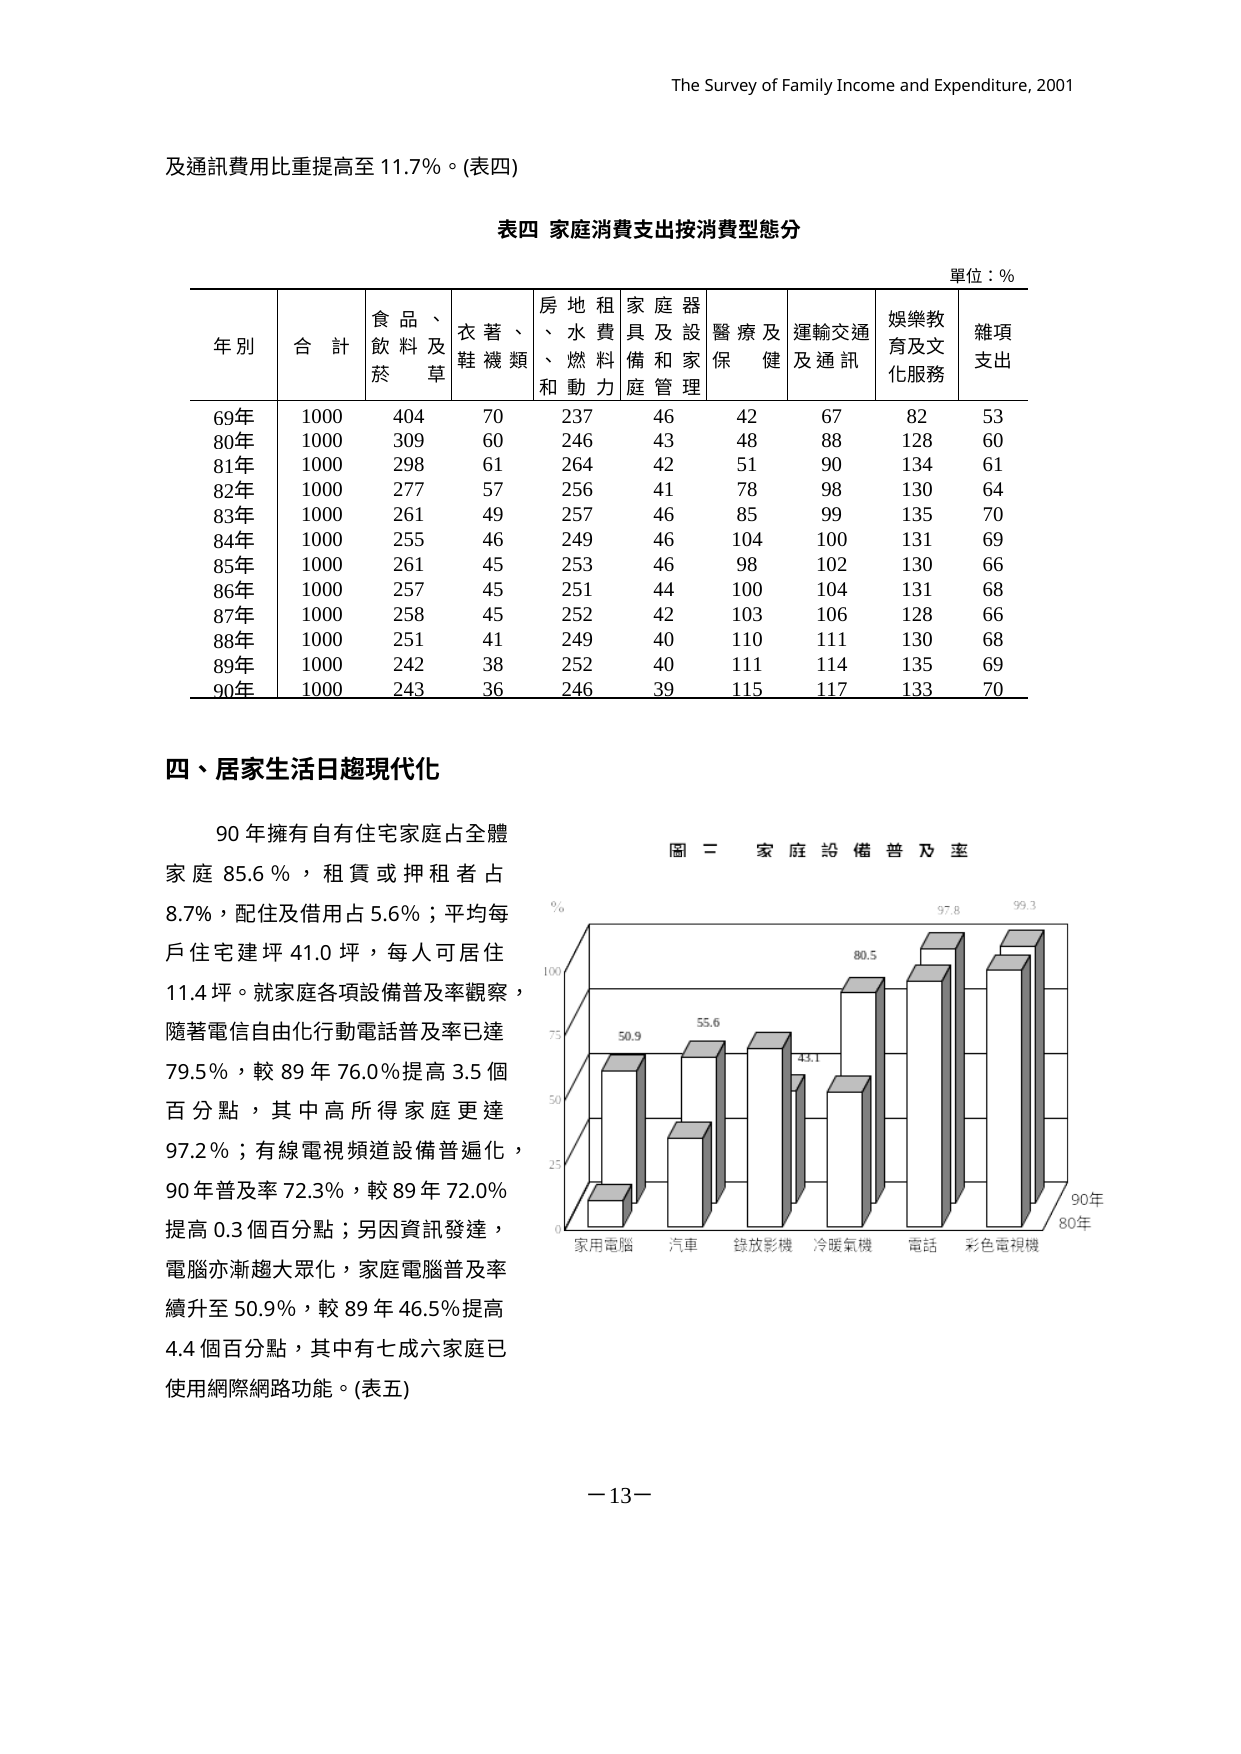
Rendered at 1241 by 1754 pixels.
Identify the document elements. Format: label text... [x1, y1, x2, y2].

table_cell  [958, 474, 1028, 499]
text 90年擁有自有住宅家庭占全體家庭85.6％，租賃或押租者占8.7%，配住及借用占5.6％；平均每戶住宅建坪41.0坪，每人可居住11.4坪。就家庭各項設備普及率觀察，隨著電信自由化行動電話普及率已達79.5％，較89年76.0％提高3.5個百分點，其中高所得家庭更達97.2％；有線電視頻道設備普遍化，90年普及率72.3％，較89年72.0％提高0.3個百分點；另因資訊發達，電腦亦漸趨大眾化，家庭電腦普及率續升至50.9％，較89年46.5％提高4.4個百分點，其中有七成六家庭已使用網際網路功能。(表五) [165, 810, 1128, 1404]
table_cell  [707, 624, 787, 649]
table_cell 年 [190, 474, 277, 499]
table_cell  [620, 524, 707, 549]
table_cell  [707, 524, 787, 549]
table_cell  [876, 549, 958, 574]
text 90 年每一家庭平均支出85.3萬元，較89年86.3萬元減少1.1％，其中非消費支出（包括利息支出，稅捐規費及罰款、捐贈及婚喪禮金等移轉性支出）19.5萬元，減2.3％，消費支出65.8萬元，減0.7％。消費支出中，食品費用占24.3％，隨社會趨勢及生活方式改變，在外伙食占家庭食品費比率逐年提高，90年已達29.6％，較十年前提高12.0個百分點；隨著國人平均壽命延長，衛生保健觀念增強，醫療及保健支出比重續增至11.5％；另行動電話、網路等電子設備日益普及，電話及網路相關通訊費用激增，帶動家庭交通及通訊費用比重提高至11.7％。(表四) [165, 144, 1075, 182]
table_header 娛樂教育及文化服務 [876, 290, 958, 400]
table_cell  [365, 649, 452, 674]
table_cell  [452, 599, 534, 624]
table_cell  [365, 574, 452, 599]
table_cell  [452, 524, 534, 549]
table_cell  [787, 449, 876, 474]
table_cell  [707, 599, 787, 624]
table_cell  [278, 425, 365, 449]
table_cell  [707, 499, 787, 524]
table_header 合 計 [278, 290, 365, 400]
table_cell  [534, 574, 620, 599]
table_cell 年 [190, 401, 277, 424]
table_header 房地租 、水費 、燃料和動力 [534, 290, 620, 400]
table_cell  [707, 574, 787, 599]
table_cell 年 [190, 449, 277, 474]
table_cell  [620, 649, 707, 674]
table_cell  [365, 624, 452, 649]
table_cell  [278, 401, 365, 424]
table_cell  [452, 574, 534, 599]
table_cell  [534, 674, 620, 697]
table_cell  [278, 674, 365, 697]
table_cell  [958, 574, 1028, 599]
table_cell  [365, 499, 452, 524]
table_cell  [278, 549, 365, 574]
table_cell  [278, 499, 365, 524]
table_cell  [365, 474, 452, 499]
table_cell  [620, 674, 707, 697]
table_cell  [958, 599, 1028, 624]
table_cell  [534, 401, 620, 424]
table_cell  [787, 599, 876, 624]
table_cell  [365, 449, 452, 474]
table_cell  [452, 674, 534, 697]
table_cell  [876, 624, 958, 649]
text 四、居家生活日趨現代化 [165, 749, 1075, 785]
table_cell  [876, 674, 958, 697]
table_cell  [707, 649, 787, 674]
table_cell  [876, 499, 958, 524]
text 單位：％ [165, 257, 1015, 288]
table_cell  [534, 474, 620, 499]
table_cell  [278, 574, 365, 599]
table_cell  [787, 574, 876, 599]
table_cell  [958, 624, 1028, 649]
table_cell  [876, 574, 958, 599]
table_cell  [787, 624, 876, 649]
table_cell  [958, 549, 1028, 574]
table_cell  [365, 599, 452, 624]
table_cell  [365, 425, 452, 449]
table_header 衣著、鞋襪類 [452, 290, 533, 400]
table_cell 年 [190, 549, 277, 574]
table_cell  [620, 401, 707, 424]
table_cell  [958, 674, 1028, 697]
table_cell  [620, 624, 707, 649]
table_cell  [876, 474, 958, 499]
table_cell  [787, 549, 876, 574]
table_cell  [876, 599, 958, 624]
table_cell  [534, 599, 620, 624]
table_cell 年 [190, 524, 277, 549]
table_cell  [452, 549, 534, 574]
table_cell  [707, 401, 787, 424]
table_header 運輸交通及 通 訊 [788, 290, 875, 400]
table_cell  [534, 549, 620, 574]
table_cell  [707, 425, 787, 449]
table_header 食品、飲料及 菸草 [366, 290, 451, 400]
table_cell  [534, 425, 620, 449]
table_cell  [876, 524, 958, 549]
table_cell  [452, 499, 534, 524]
table_cell  [876, 649, 958, 674]
table_cell  [787, 524, 876, 549]
table_cell  [958, 499, 1028, 524]
table_cell  [958, 449, 1028, 474]
table_cell  [620, 599, 707, 624]
table_header 雜項 支出 [959, 290, 1028, 400]
table_cell  [365, 674, 452, 697]
table_cell  [707, 674, 787, 697]
table_cell  [620, 474, 707, 499]
table_cell 年 [190, 425, 277, 449]
table_cell  [787, 425, 876, 449]
table_cell  [707, 449, 787, 474]
table_header 醫療及 保健 [707, 290, 787, 400]
table_cell  [278, 624, 365, 649]
table_cell  [452, 449, 534, 474]
table_cell  [620, 499, 707, 524]
table_cell  [534, 649, 620, 674]
table_cell  [787, 499, 876, 524]
table_cell  [876, 449, 958, 474]
table_cell  [620, 549, 707, 574]
table_cell  [534, 449, 620, 474]
table_cell  [787, 649, 876, 674]
table_cell  [876, 401, 958, 424]
table_cell  [958, 401, 1028, 424]
table_cell  [958, 524, 1028, 549]
table_cell  [278, 524, 365, 549]
table_cell  [958, 649, 1028, 674]
table_cell  [452, 624, 534, 649]
table_cell  [534, 499, 620, 524]
table_cell  [452, 474, 534, 499]
table_cell  [278, 649, 365, 674]
table_cell  [707, 474, 787, 499]
table_cell  [452, 401, 534, 424]
table_header 年 別 [190, 290, 277, 400]
table_cell  [620, 449, 707, 474]
table_cell  [958, 425, 1028, 449]
table_cell  [620, 574, 707, 599]
table_cell 年 [190, 574, 277, 599]
table_cell  [787, 474, 876, 499]
text 表四 家庭消費支出按消費型態分 [165, 207, 1075, 244]
table_cell  [365, 401, 452, 424]
table_cell  [452, 425, 534, 449]
table_cell 年 [190, 599, 277, 624]
table_cell  [278, 474, 365, 499]
table_cell  [278, 449, 365, 474]
table_cell  [876, 425, 958, 449]
table_cell  [787, 674, 876, 697]
table_cell  [452, 649, 534, 674]
table_cell  [278, 599, 365, 624]
table_cell 年 [190, 499, 277, 524]
table_cell 年 [190, 649, 277, 674]
table_cell  [707, 549, 787, 574]
table_cell 年 [190, 674, 277, 697]
table_cell  [365, 549, 452, 574]
table_cell  [534, 624, 620, 649]
table_header 家庭器 具及設 備和家 庭管理 [621, 290, 706, 400]
table_cell  [787, 401, 876, 424]
table_cell 年 [190, 624, 277, 649]
table_cell  [620, 425, 707, 449]
table_cell  [365, 524, 452, 549]
table_cell  [534, 524, 620, 549]
